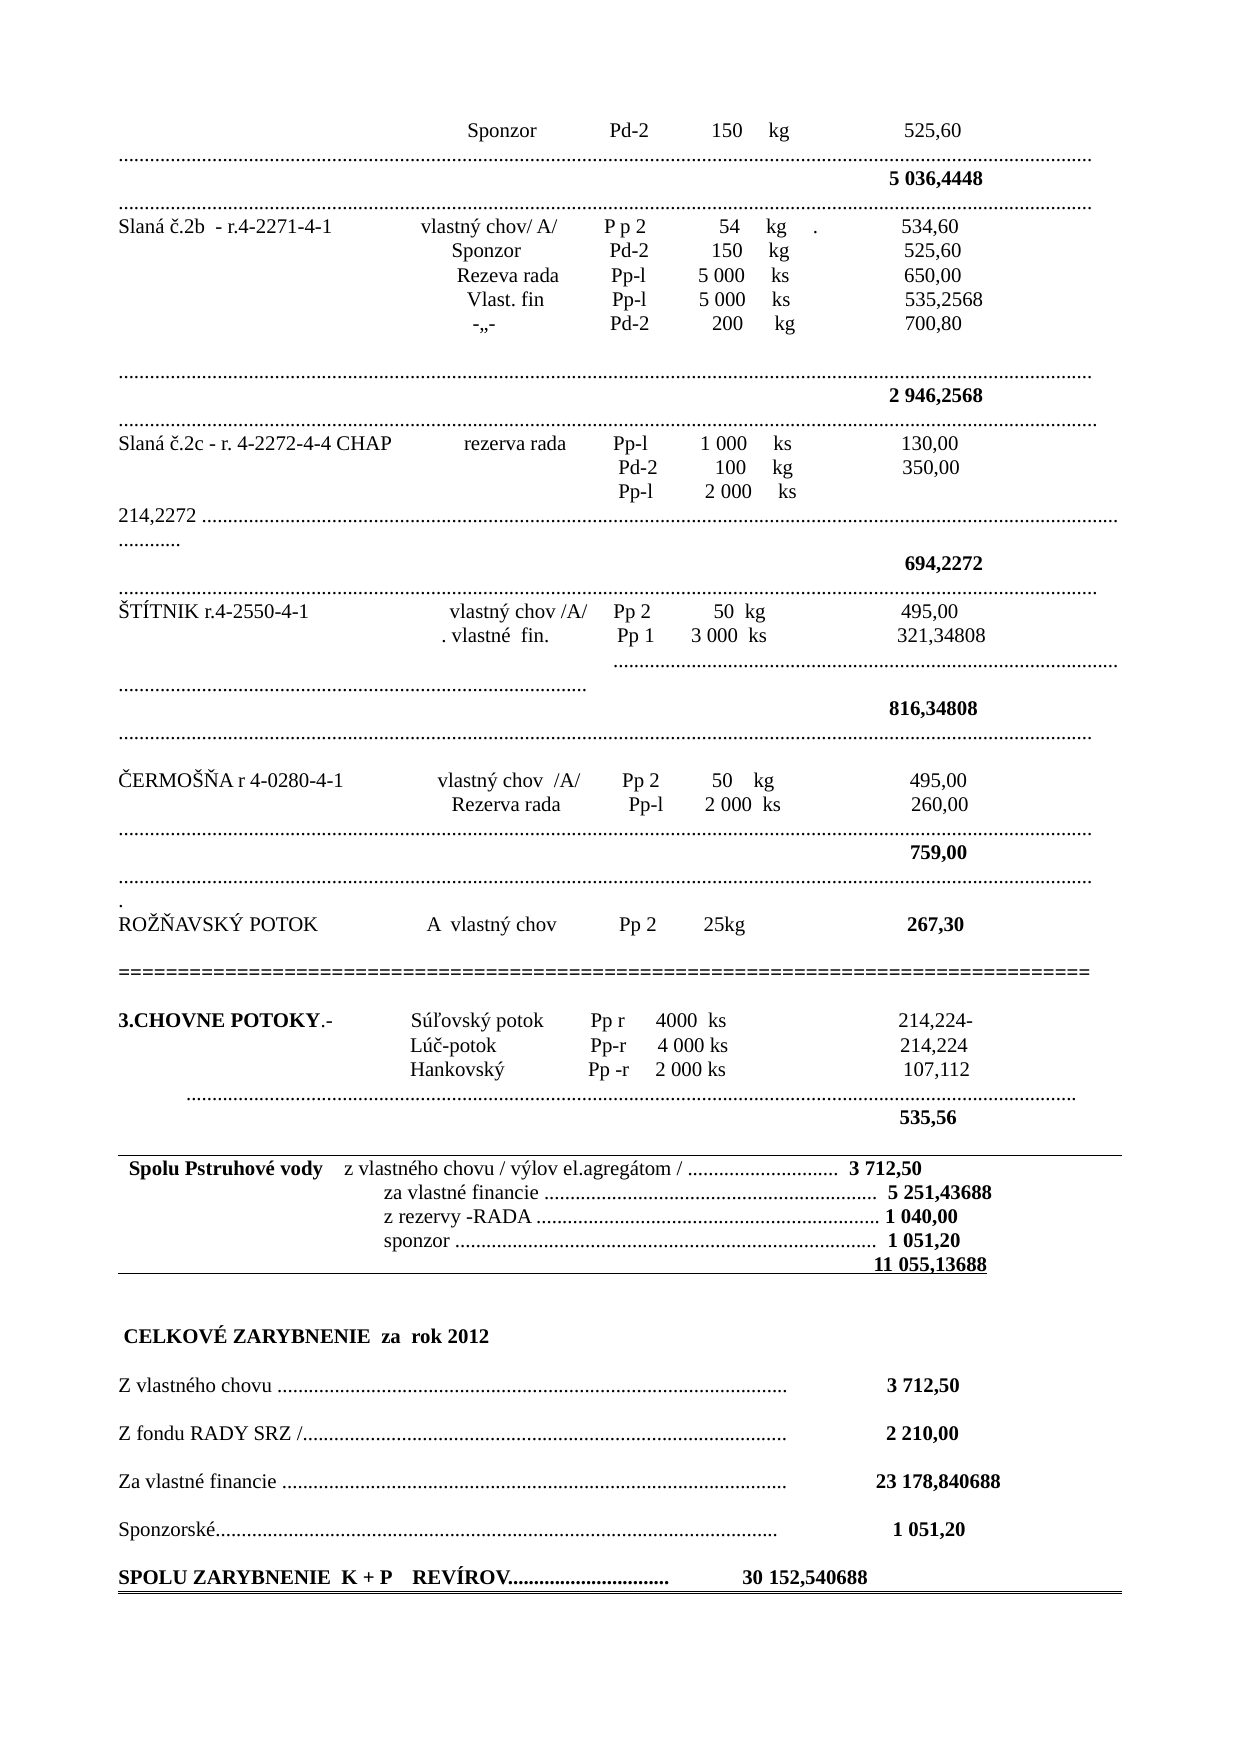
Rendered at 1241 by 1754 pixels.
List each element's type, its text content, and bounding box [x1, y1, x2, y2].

text ........................................................................................................................................................................................... [118, 816, 1122, 840]
text Slaná č.2b - r.4-2271-4-1 vlastný chov/ A/ P p 2 54 kg . 534,60 [118, 214, 1122, 238]
text 2 946,2568 [118, 383, 1122, 407]
text 694,2272 [118, 551, 1122, 575]
text Z vlastného chovu .................................................................................................. 3 712,50 [118, 1372, 1122, 1397]
text Pd-2 100 kg 350,00 [118, 455, 1122, 479]
text ........................................................................................................................................................................................... [118, 864, 1122, 888]
text Lúč-potok Pp-r 4 000 ks 214,224 [118, 1032, 1122, 1057]
text 3.CHOVNE POTOKY.- Súľovský potok Pp r 4000 ks 214,224- [118, 1008, 1122, 1032]
text z rezervy -RADA .................................................................. 1 040,00 [118, 1204, 1122, 1228]
text Z fondu RADY SRZ /............................................................................................. 2 210,00 [118, 1421, 1122, 1445]
text ........................................................................................................................................................................................... [118, 647, 1122, 696]
text Sponzorské............................................................................................................ 1 051,20 [118, 1517, 1122, 1541]
text Sponzor Pd-2 150 kg 525,60 [118, 118, 1122, 142]
text ........................................................................................................................................................................................... [118, 720, 1122, 744]
text ........................................................................................................................................................................................... [118, 190, 1122, 214]
text ŠTÍTNIK r.4-2550-4-1 vlastný chov /A/ Pp 2 50 kg 495,00 [118, 599, 1122, 623]
text ROŽŇAVSKÝ POTOK A vlastný chov Pp 2 25kg 267,30 [118, 912, 1122, 936]
text . [118, 888, 1122, 912]
text 11 055,13688 [118, 1252, 1122, 1276]
text sponzor ................................................................................. 1 051,20 [118, 1228, 1122, 1252]
text SPOLU ZARYBNENIE K + P REVÍROV............................... 30 152,540688 [118, 1565, 1122, 1591]
text Vlast. fin Pp-l 5 000 ks 535,2568 [118, 287, 1122, 311]
text Za vlastné financie ................................................................................................. 23 178,840688 [118, 1469, 1122, 1493]
text za vlastné financie ................................................................ 5 251,43688 [118, 1180, 1122, 1204]
text Slaná č.2c - r. 4-2272-4-4 CHAP rezerva rada Pp-l 1 000 ks 130,00 [118, 431, 1122, 455]
text 535,56 [118, 1105, 1122, 1129]
text ........................................................................................................................................................................... [118, 1081, 1122, 1105]
text Hankovský Pp -r 2 000 ks 107,112 [118, 1057, 1122, 1081]
text CELKOVÉ ZARYBNENIE za rok 2012 [118, 1324, 1122, 1348]
text ČERMOŠŇA r 4-0280-4-1 vlastný chov /A/ Pp 2 50 kg 495,00 [118, 768, 1122, 792]
text Rezeva rada Pp-l 5 000 ks 650,00 [118, 262, 1122, 287]
text 816,34808 [118, 696, 1122, 720]
text ================================================================================== [118, 960, 1122, 984]
text Pp-l 2 000 ks 214,2272 ............................................................................................................................................................................................ [118, 479, 1122, 551]
text 5 036,4448 [118, 166, 1122, 190]
text 759,00 [118, 840, 1122, 864]
text . vlastné fin. Pp 1 3 000 ks 321,34808 [118, 623, 1122, 647]
text -„- Pd-2 200 kg 700,80 [118, 311, 1122, 335]
text Rezerva rada Pp-l 2 000 ks 260,00 [118, 792, 1122, 816]
text ........................................................................................................................................................................................... [118, 142, 1122, 166]
text ............................................................................................................................................................................................ [118, 407, 1122, 431]
text Spolu Pstruhové vody z vlastného chovu / výlov el.agregátom / ............................. 3 712,50 [118, 1156, 1122, 1180]
text ............................................................................................................................................................................................ [118, 575, 1122, 599]
text Sponzor Pd-2 150 kg 525,60 [118, 238, 1122, 262]
text ........................................................................................................................................................................................... [118, 359, 1122, 383]
